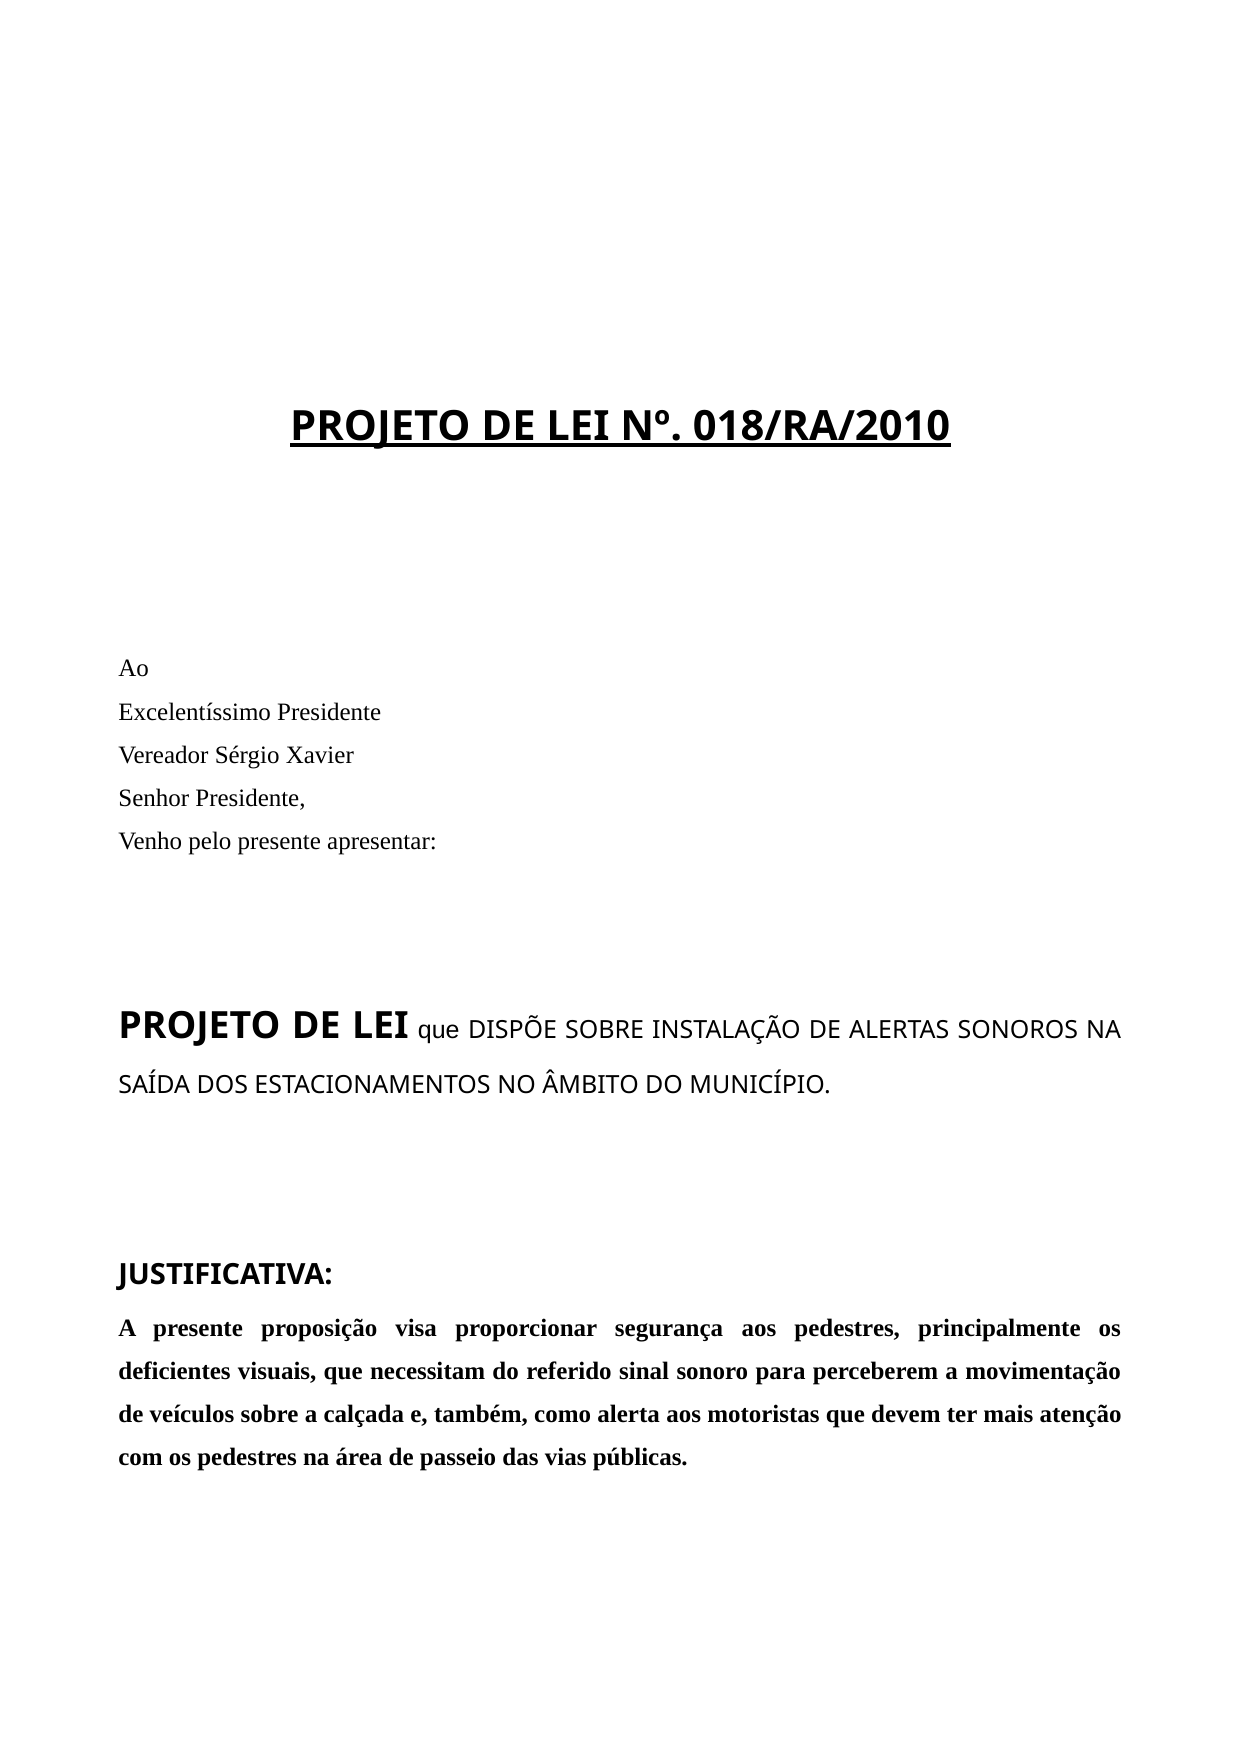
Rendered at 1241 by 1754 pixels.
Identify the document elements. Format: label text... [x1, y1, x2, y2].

text JUSTIFICATIVA: [118, 1254, 1122, 1293]
text PROJETO DE LEI que DISPÕE SOBRE INSTALAÇÃO DE ALERTAS SONOROS NA SAÍDA DOS ESTACIONAMENTOS NO ÂMBITO DO MUNICÍPIO. [118, 998, 1122, 1101]
text A presente proposição visa proporcionar segurança aos pedestres, principalmente os deficientes visuais, que necessitam do referido sinal sonoro para perceberem a movimentação de veículos sobre a calçada e, também, como alerta aos motoristas que devem ter mais atenção com os pedestres na área de passeio das vias públicas. [118, 1313, 1122, 1471]
text Excelentíssimo Presidente [118, 697, 1122, 725]
text Ao [118, 653, 1122, 682]
text Senhor Presidente, [118, 783, 1122, 812]
text PROJETO DE LEI Nº. 018/RA/2010 [118, 396, 1122, 452]
text Vereador Sérgio Xavier [118, 740, 1122, 768]
text Venho pelo presente apresentar: [118, 826, 1122, 855]
